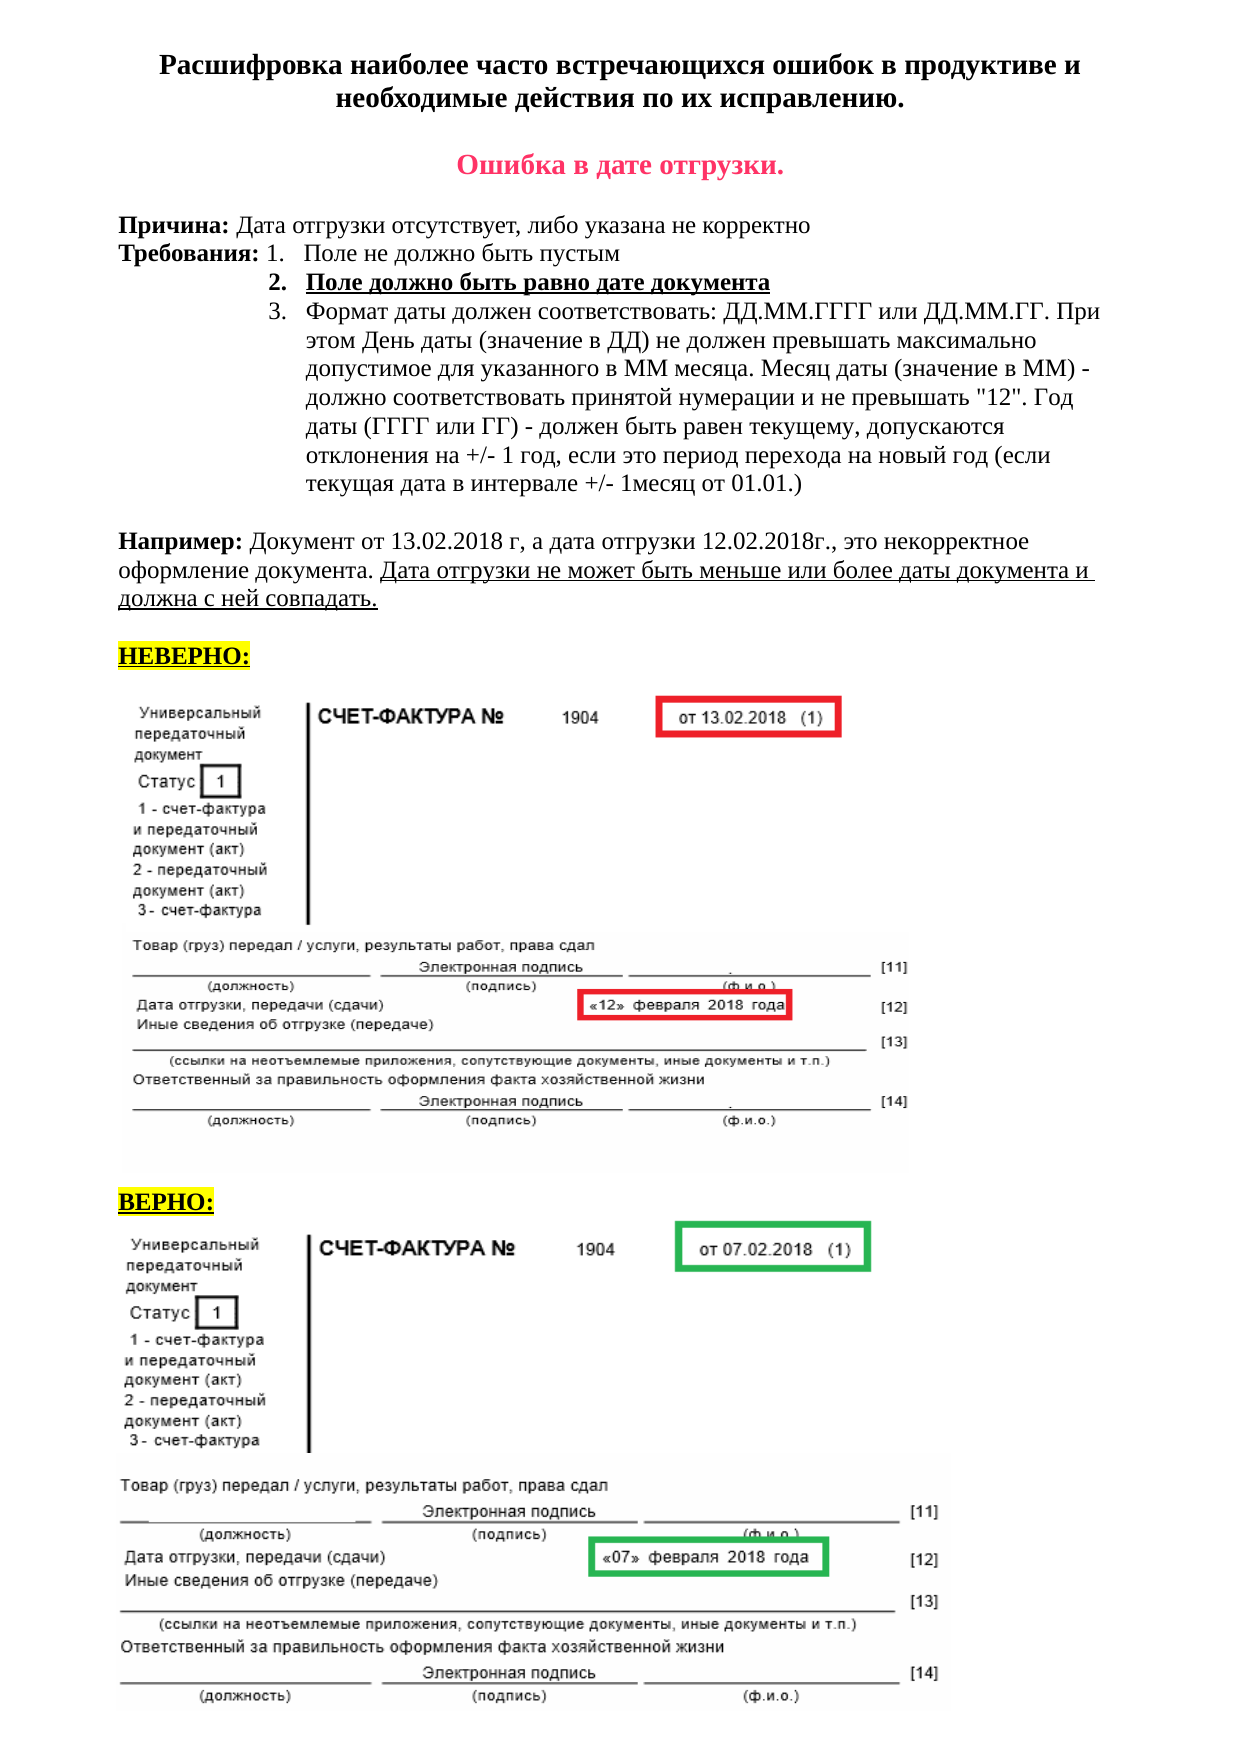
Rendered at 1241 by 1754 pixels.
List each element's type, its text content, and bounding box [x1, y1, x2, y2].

list Поле должно быть равно дате документа [268, 267, 1122, 296]
text НЕВЕРНО: [118, 641, 1122, 670]
text Причина: Дата отгрузки отсутствует, либо указана не корректно [118, 210, 1122, 238]
text Требования: 1. Поле не должно быть пустым [118, 238, 1122, 267]
text ВЕРНО: [118, 1187, 1122, 1216]
text Например: Документ от 13.02.2018 г, а дата отгрузки 12.02.2018г., это некорректное оформление документа. Дата отгрузки не может быть меньше или более даты документа и должна с ней совпадать. [118, 526, 1122, 612]
text Расшифровка наиболее часто встречающихся ошибок в продуктиве и необходимые действия по их исправлению. [118, 47, 1122, 114]
text Ошибка в дате отгрузки. [118, 147, 1122, 181]
picture [116, 1217, 952, 1711]
picture [122, 672, 910, 1173]
list Формат даты должен соответствовать: ДД.ММ.ГГГГ или ДД.ММ.ГГ. При этом День даты (значение в ДД) не должен превышать максимально допустимое для указанного в ММ месяца. Месяц даты (значение в ММ) - должно соответствовать принятой нумерации и не превышать "12". Год даты (ГГГГ или ГГ) - должен быть равен текущему, допускаются отклонения на +/- 1 год, если это период перехода на новый год (если текущая дата в интервале +/- 1месяц от 01.01.) [268, 296, 1122, 497]
